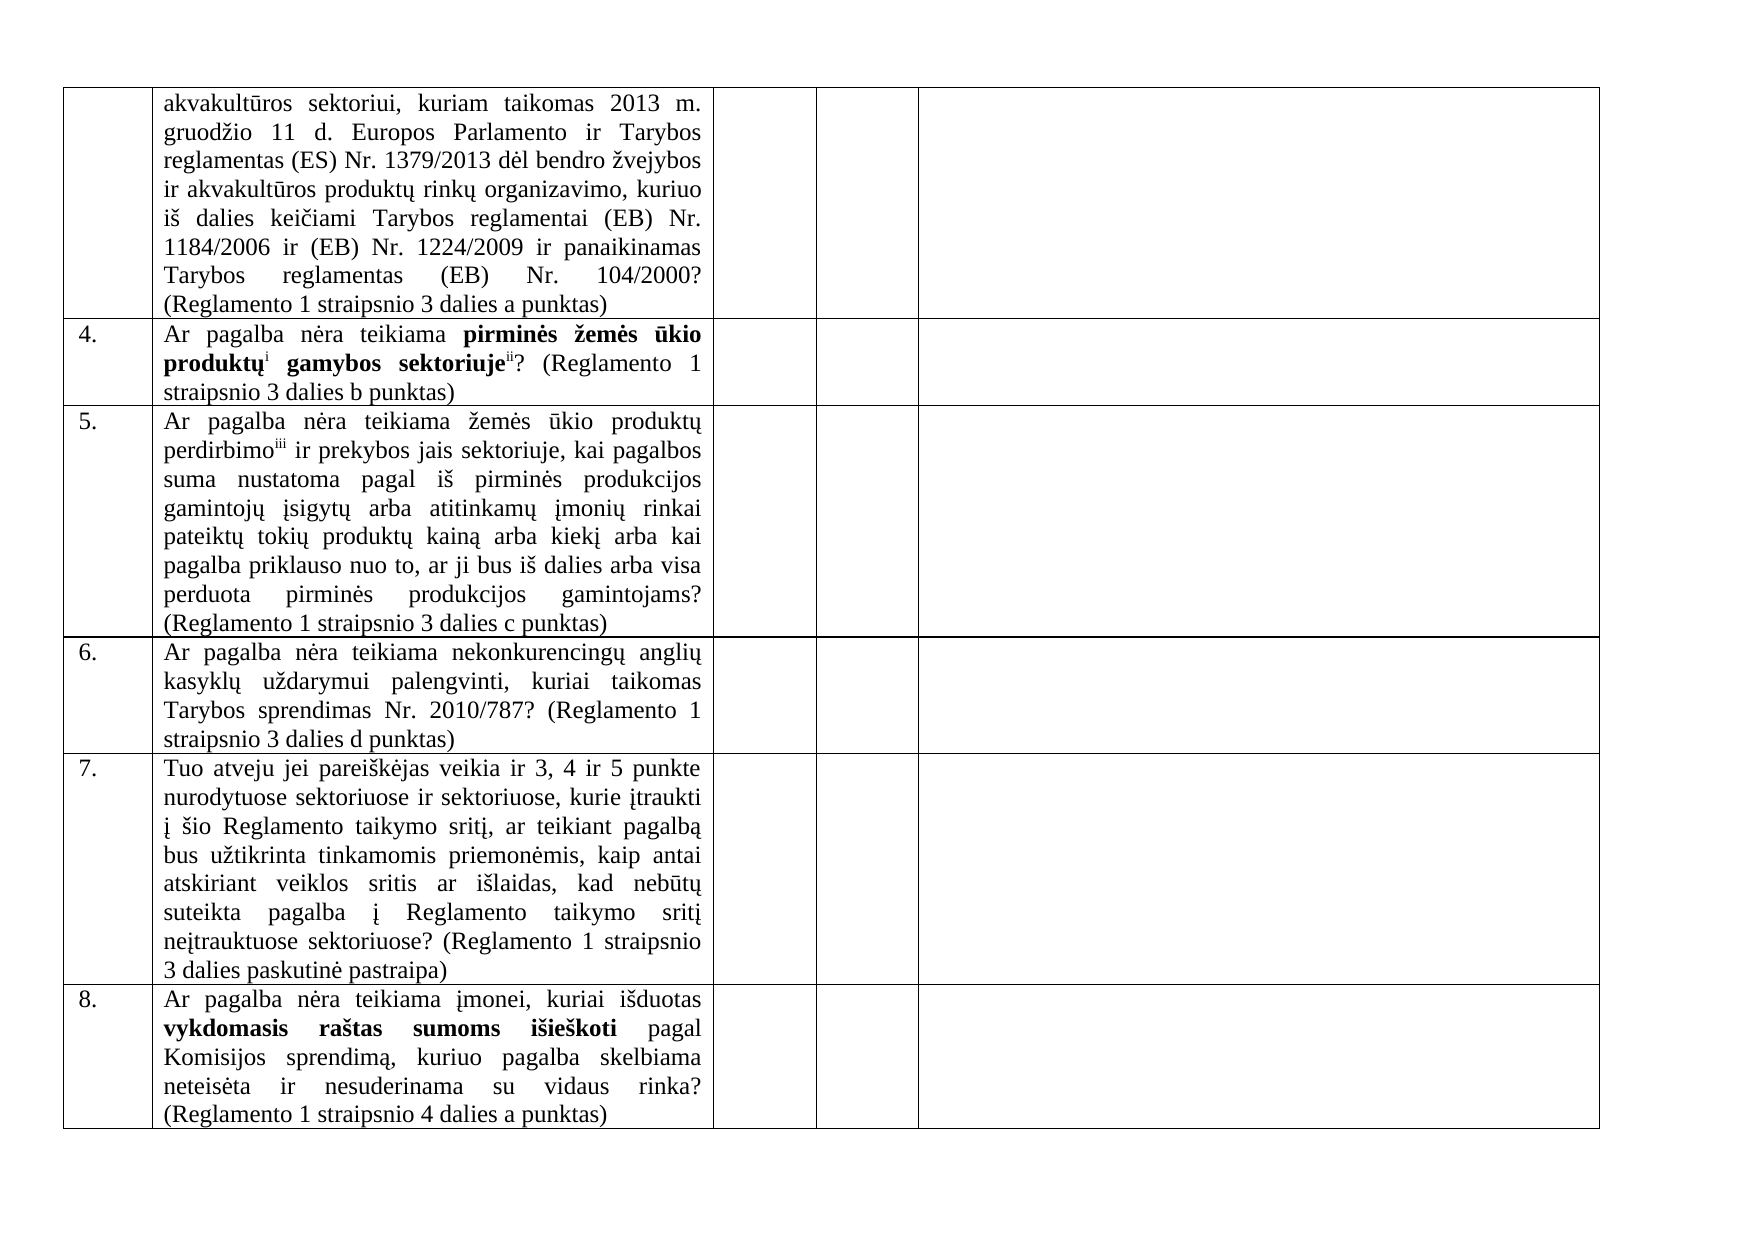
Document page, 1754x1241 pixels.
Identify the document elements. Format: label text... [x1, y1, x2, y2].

table_cell Ar pagalba nėra teikiama nekonkurencingų anglių kasyklų uždarymui palengvinti, kuriai taikomas Tarybos sprendimas Nr. 2010/787? (Reglamento 1 straipsnio 3 dalies d punktas) [153, 638, 713, 752]
table_cell [714, 985, 816, 1128]
table_cell [817, 319, 918, 405]
table_cell 4. [64, 319, 152, 405]
table_cell [919, 985, 1599, 1128]
table_cell akvakultūros sektoriui, kuriam taikomas 2013 m. gruodžio 11 d. Europos Parlamento ir Tarybos reglamentas (ES) Nr. 1379/2013 dėl bendro žvejybos ir akvakultūros produktų rinkų organizavimo, kuriuo iš dalies keičiami Tarybos reglamentai (EB) Nr. 1184/2006 ir (EB) Nr. 1224/2009 ir panaikinamas Tarybos reglamentas (EB) Nr. 104/2000? (Reglamento 1 straipsnio 3 dalies a punktas) [153, 88, 713, 318]
table_cell [714, 88, 816, 318]
table_cell [919, 88, 1599, 318]
table_cell [714, 638, 816, 752]
table_cell 6. [64, 638, 152, 752]
table_cell [817, 406, 918, 636]
table_cell 8. [64, 985, 152, 1128]
table_cell [817, 754, 918, 983]
table_cell [919, 406, 1599, 636]
table_cell [817, 638, 918, 752]
table_cell Ar pagalba nėra teikiama įmonei, kuriai išduotas vykdomasis raštas sumoms išieškoti pagal Komisijos sprendimą, kuriuo pagalba skelbiama neteisėta ir nesuderinama su vidaus rinka? (Reglamento 1 straipsnio 4 dalies a punktas) [153, 985, 713, 1128]
table_cell [714, 754, 816, 983]
table_cell 7. [64, 754, 152, 983]
table_cell Ar pagalba nėra teikiama žemės ūkio produktų perdirbimo ir prekybos jais sektoriuje, kai pagalbos suma nustatoma pagal iš pirminės produkcijos gamintojų įsigytų arba atitinkamų įmonių rinkai pateiktų tokių produktų kainą arba kiekį arba kai pagalba priklauso nuo to, ar ji bus iš dalies arba visa perduota pirminės produkcijos gamintojams? (Reglamento 1 straipsnio 3 dalies c punktas) [153, 406, 713, 636]
table_cell [919, 638, 1599, 752]
table_cell [817, 88, 918, 318]
table_cell Tuo atveju jei pareiškėjas veikia ir 3, 4 ir 5 punkte nurodytuose sektoriuose ir sektoriuose, kurie įtraukti į šio Reglamento taikymo sritį, ar teikiant pagalbą bus užtikrinta tinkamomis priemonėmis, kaip antai atskiriant veiklos sritis ar išlaidas, kad nebūtų suteikta pagalba į Reglamento taikymo sritį neįtrauktuose sektoriuose? (Reglamento 1 straipsnio 3 dalies paskutinė pastraipa) [153, 754, 713, 983]
table_cell [714, 319, 816, 405]
table_cell [64, 88, 152, 318]
table_cell 5. [64, 406, 152, 636]
table_cell [714, 406, 816, 636]
table_cell [919, 319, 1599, 405]
table_cell [817, 985, 918, 1128]
table_cell [919, 754, 1599, 983]
table_cell Ar pagalba nėra teikiama pirminės žemės ūkio produktų gamybos sektoriuje? (Reglamento 1 straipsnio 3 dalies b punktas) [153, 319, 713, 405]
